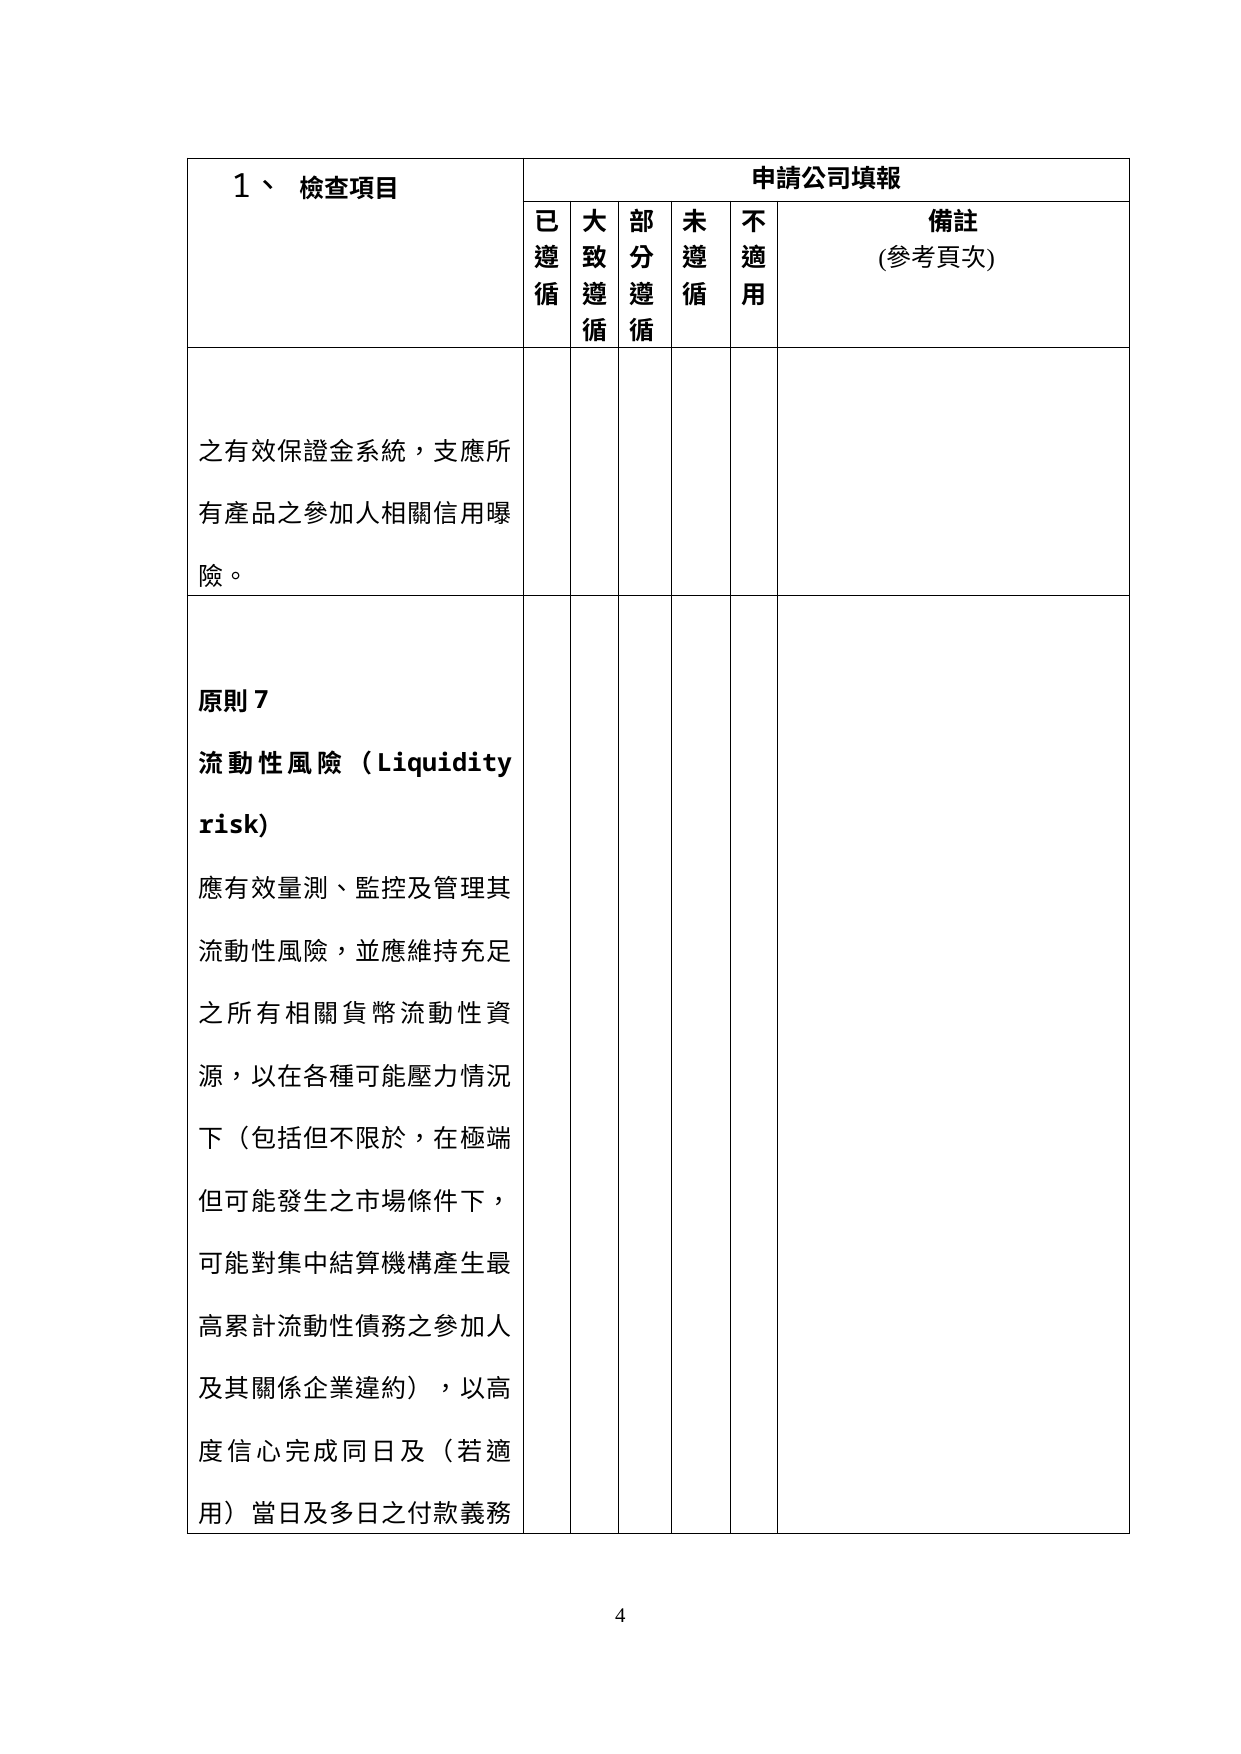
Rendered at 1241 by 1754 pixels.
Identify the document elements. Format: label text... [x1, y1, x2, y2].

table_cell [731, 596, 777, 1532]
table_cell [619, 348, 671, 595]
table_cell [778, 596, 1129, 1532]
table_cell [571, 348, 618, 595]
table_cell 未遵循 [672, 202, 730, 347]
table_cell [778, 348, 1129, 595]
table_cell 大致遵循 [571, 202, 618, 347]
table_cell 不適用 [731, 202, 777, 347]
table_header 檢查項目 [188, 159, 523, 347]
table_cell [524, 348, 570, 595]
table_cell [672, 348, 730, 595]
table_cell [619, 596, 671, 1532]
table_cell 原則7 流動性風險（Liquidity risk） 應有效量測、監控及管理其流動性風險，並應維持充足之所有相關貨幣流動性資源，以在各種可能壓力情況下（包括但不限於，在極端但可能發生之市場條件下，可能對集中結算機構產生最高累計流動性債務之參加人及其關係企業違約），以高度信心完成同日及（若適用）當日及多日之付款義務 [188, 596, 523, 1532]
table_cell 之有效保證金系統，支應所有產品之參加人相關信用曝險。 [188, 348, 523, 595]
table_cell [731, 348, 777, 595]
table_cell [672, 596, 730, 1532]
table_header 申請公司填報 [524, 159, 1129, 201]
table_cell [524, 596, 570, 1532]
table_cell 已遵循 [524, 202, 570, 347]
table_cell 部分遵循 [619, 202, 671, 347]
table_cell 備註 (參考頁次) [778, 202, 1129, 347]
table_cell [571, 596, 618, 1532]
